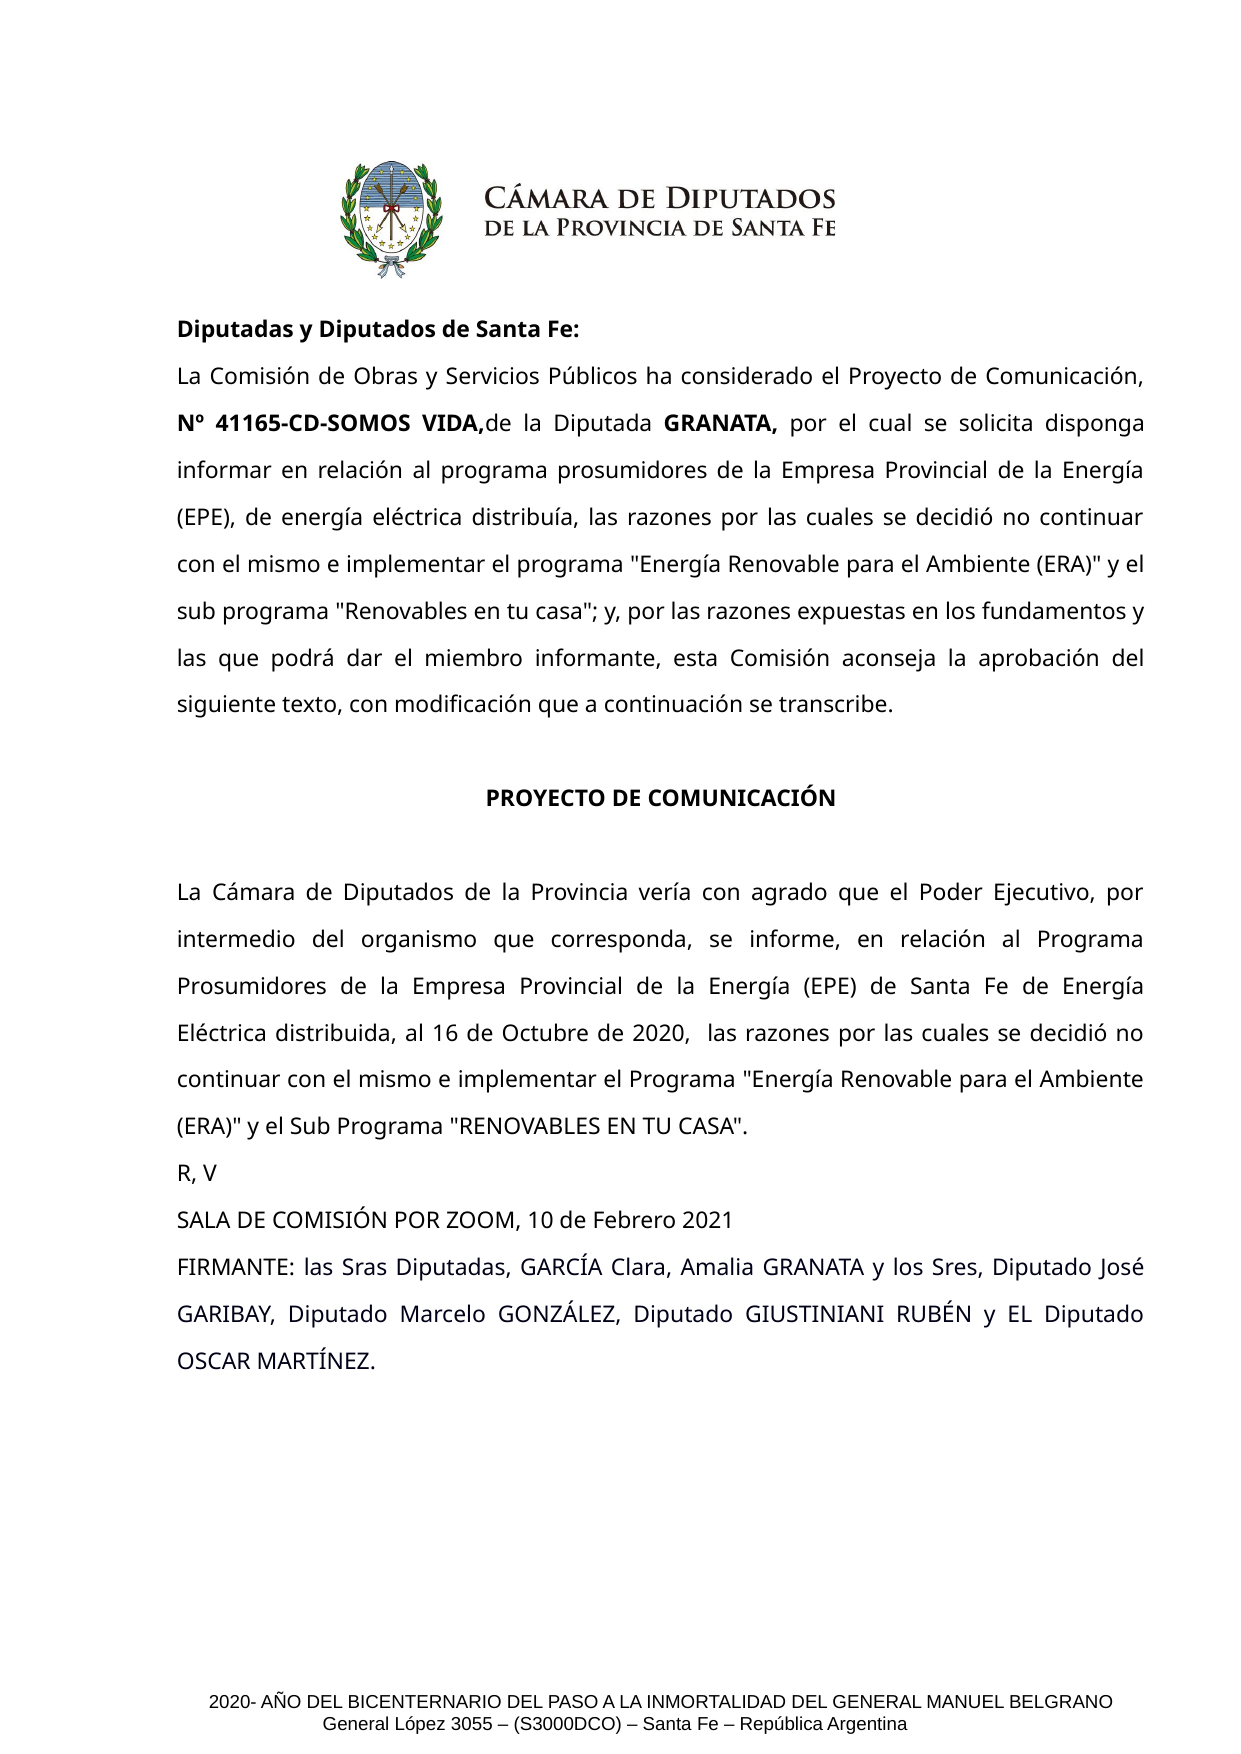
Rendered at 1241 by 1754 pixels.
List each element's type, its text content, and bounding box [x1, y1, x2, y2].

list R, V [177, 1157, 1145, 1188]
list La Cámara de Diputados de la Provincia vería con agrado que el Poder Ejecutivo, por intermedio del organismo que corresponda, se informe, en relación al Programa Prosumidores de la Empresa Provincial de la Energía (EPE) de Santa Fe de Energía Eléctrica distribuida, al 16 de Octubre de 2020, las razones por las cuales se decidió no continuar con el mismo e implementar el Programa "Energía Renovable para el Ambiente (ERA)" y el Sub Programa "RENOVABLES EN TU CASA". [177, 876, 1145, 1142]
list FIRMANTE: las Sras Diputadas, GARCÍA Clara, Amalia GRANATA y los Sres, Diputado José GARIBAY, Diputado Marcelo GONZÁLEZ, Diputado GIUSTINIANI RUBÉN y EL Diputado OSCAR MARTÍNEZ. [177, 1251, 1145, 1376]
list PROYECTO DE COMUNICACIÓN [177, 782, 1145, 813]
picture [340, 161, 836, 283]
list SALA DE COMISIÓN POR ZOOM, 10 de Febrero 2021 [177, 1204, 1145, 1235]
list Diputadas y Diputados de Santa Fe: [177, 313, 1145, 345]
list La Comisión de Obras y Servicios Públicos ha considerado el Proyecto de Comunicación, Nº 41165-CD-SOMOS VIDA,de la Diputada GRANATA, por el cual se solicita disponga informar en relación al programa prosumidores de la Empresa Provincial de la Energía (EPE), de energía eléctrica distribuía, las razones por las cuales se decidió no continuar con el mismo e implementar el programa "Energía Renovable para el Ambiente (ERA)" y el sub programa "Renovables en tu casa"; y, por las razones expuestas en los fundamentos y las que podrá dar el miembro informante, esta Comisión aconseja la aprobación del siguiente texto, con modificación que a continuación se transcribe. [177, 360, 1145, 720]
